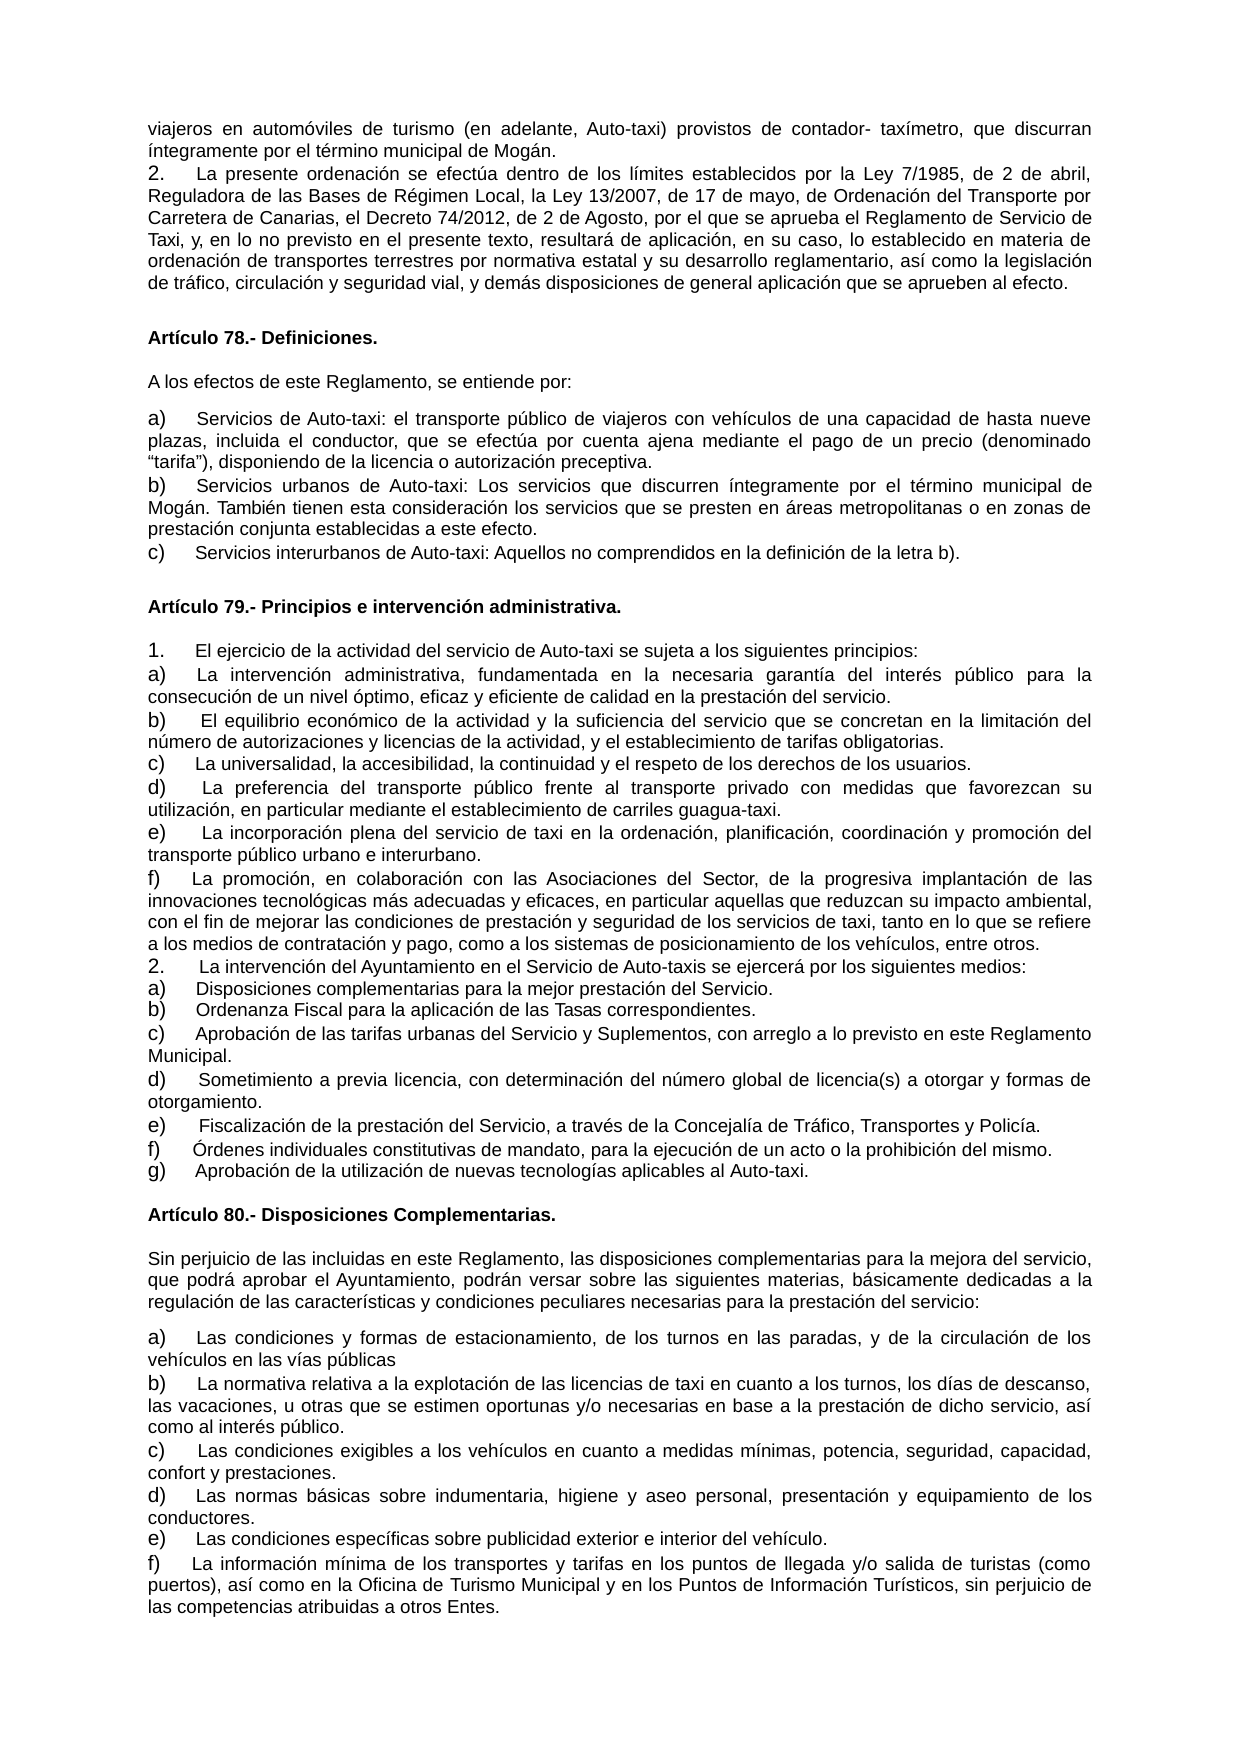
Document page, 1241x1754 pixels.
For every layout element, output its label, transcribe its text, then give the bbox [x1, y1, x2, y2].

list La universalidad, la accesibilidad, la continuidad y el respeto de los derechos de los usuarios. [148, 753, 1093, 774]
list Sometimiento a previa licencia, con determinación del número global de licencia(s) a otorgar y formas de otorgamiento. [148, 1067, 1093, 1112]
list Aprobación de las tarifas urbanas del Servicio y Suplementos, con arreglo a lo previsto en este Reglamento Municipal. [148, 1021, 1093, 1067]
list La intervención del Ayuntamiento en el Servicio de Auto-taxis se ejercerá por los siguientes medios: [148, 954, 1093, 978]
list El equilibrio económico de la actividad y la suficiencia del servicio que se concretan en la limitación del número de autorizaciones y licencias de la actividad, y el establecimiento de tarifas obligatorias. [148, 707, 1093, 753]
subtitle Artículo 78.- Definiciones. [148, 327, 1093, 349]
list La información mínima de los transportes y tarifas en los puntos de llegada y/o salida de turistas (como puertos), así como en la Oficina de Turismo Municipal y en los Puntos de Información Turísticos, sin perjuicio de las competencias atribuidas a otros Entes. [148, 1550, 1093, 1617]
text A los efectos de este Reglamento, se entiende por: [148, 371, 1093, 393]
list Las condiciones específicas sobre publicidad exterior e interior del vehículo. [148, 1529, 1093, 1550]
list Las condiciones exigibles a los vehículos en cuanto a medidas mínimas, potencia, seguridad, capacidad, confort y prestaciones. [148, 1438, 1093, 1483]
text Sin perjuicio de las incluidas en este Reglamento, las disposiciones complementarias para la mejora del servicio, que podrá aprobar el Ayuntamiento, podrán versar sobre las siguientes materias, básicamente dedicadas a la regulación de las características y condiciones peculiares necesarias para la prestación del servicio: [148, 1248, 1093, 1312]
list Las condiciones y formas de estacionamiento, de los turnos en las paradas, y de la circulación de los vehículos en las vías públicas [148, 1325, 1093, 1370]
list La normativa relativa a la explotación de las licencias de taxi en cuanto a los turnos, los días de descanso, las vacaciones, u otras que se estimen oportunas y/o necesarias en base a la prestación de dicho servicio, así como al interés público. [148, 1371, 1093, 1438]
list Fiscalización de la prestación del Servicio, a través de la Concejalía de Tráfico, Transportes y Policía. [148, 1112, 1093, 1136]
list Servicios interurbanos de Auto-taxi: Aquellos no comprendidos en la definición de la letra b). [148, 540, 1093, 564]
subtitle Artículo 80.- Disposiciones Complementarias. [148, 1203, 1093, 1225]
list La intervención administrativa, fundamentada en la necesaria garantía del interés público para la consecución de un nivel óptimo, eficaz y eficiente de calidad en la prestación del servicio. [148, 662, 1093, 707]
list Las normas básicas sobre indumentaria, higiene y aseo personal, presentación y equipamiento de los conductores. [148, 1483, 1093, 1529]
list La preferencia del transporte público frente al transporte privado con medidas que favorezcan su utilización, en particular mediante el establecimiento de carriles guagua-taxi. [148, 774, 1093, 820]
list La presente ordenación se efectúa dentro de los límites establecidos por la Ley 7/1985, de 2 de abril, Reguladora de las Bases de Régimen Local, la Ley 13/2007, de 17 de mayo, de Ordenación del Transporte por Carretera de Canarias, el Decreto 74/2012, de 2 de Agosto, por el que se aprueba el Reglamento de Servicio de Taxi, y, en lo no previsto en el presente texto, resultará de aplicación, en su caso, lo establecido en materia de ordenación de transportes terrestres por normativa estatal y su desarrollo reglamentario, así como la legislación de tráfico, circulación y seguridad vial, y demás disposiciones de general aplicación que se aprueben al efecto. [148, 161, 1093, 293]
list La incorporación plena del servicio de taxi en la ordenación, planificación, coordinación y promoción del transporte público urbano e interurbano. [148, 820, 1093, 866]
list Servicios urbanos de Auto-taxi: Los servicios que discurren íntegramente por el término municipal de Mogán. También tienen esta consideración los servicios que se presten en áreas metropolitanas o en zonas de prestación conjunta establecidas a este efecto. [148, 473, 1093, 540]
list La promoción, en colaboración con las Asociaciones del Sector, de la progresiva implantación de las innovaciones tecnológicas más adecuadas y eficaces, en particular aquellas que reduzcan su impacto ambiental, con el fin de mejorar las condiciones de prestación y seguridad de los servicios de taxi, tanto en lo que se refiere a los medios de contratación y pago, como a los sistemas de posicionamiento de los vehículos, entre otros. [148, 866, 1093, 954]
list Servicios de Auto-taxi: el transporte público de viajeros con vehículos de una capacidad de hasta nueve plazas, incluida el conductor, que se efectúa por cuenta ajena mediante el pago de un precio (denominado “tarifa”), disponiendo de la licencia o autorización preceptiva. [148, 406, 1093, 473]
list Ordenanza Fiscal para la aplicación de las Tasas correspondientes. [148, 1000, 1093, 1021]
list Disposiciones complementarias para la mejor prestación del Servicio. [148, 978, 1093, 1000]
list viajeros en automóviles de turismo (en adelante, Auto-taxi) provistos de contador- taxímetro, que discurran íntegramente por el término municipal de Mogán. [148, 118, 1093, 161]
list Aprobación de la utilización de nuevas tecnologías aplicables al Auto-taxi. [148, 1160, 1093, 1182]
list Órdenes individuales constitutivas de mandato, para la ejecución de un acto o la prohibición del mismo. [148, 1136, 1093, 1160]
list El ejercicio de la actividad del servicio de Auto-taxi se sujeta a los siguientes principios: [148, 640, 1093, 662]
subtitle Artículo 79.- Principios e intervención administrativa. [148, 596, 1093, 618]
